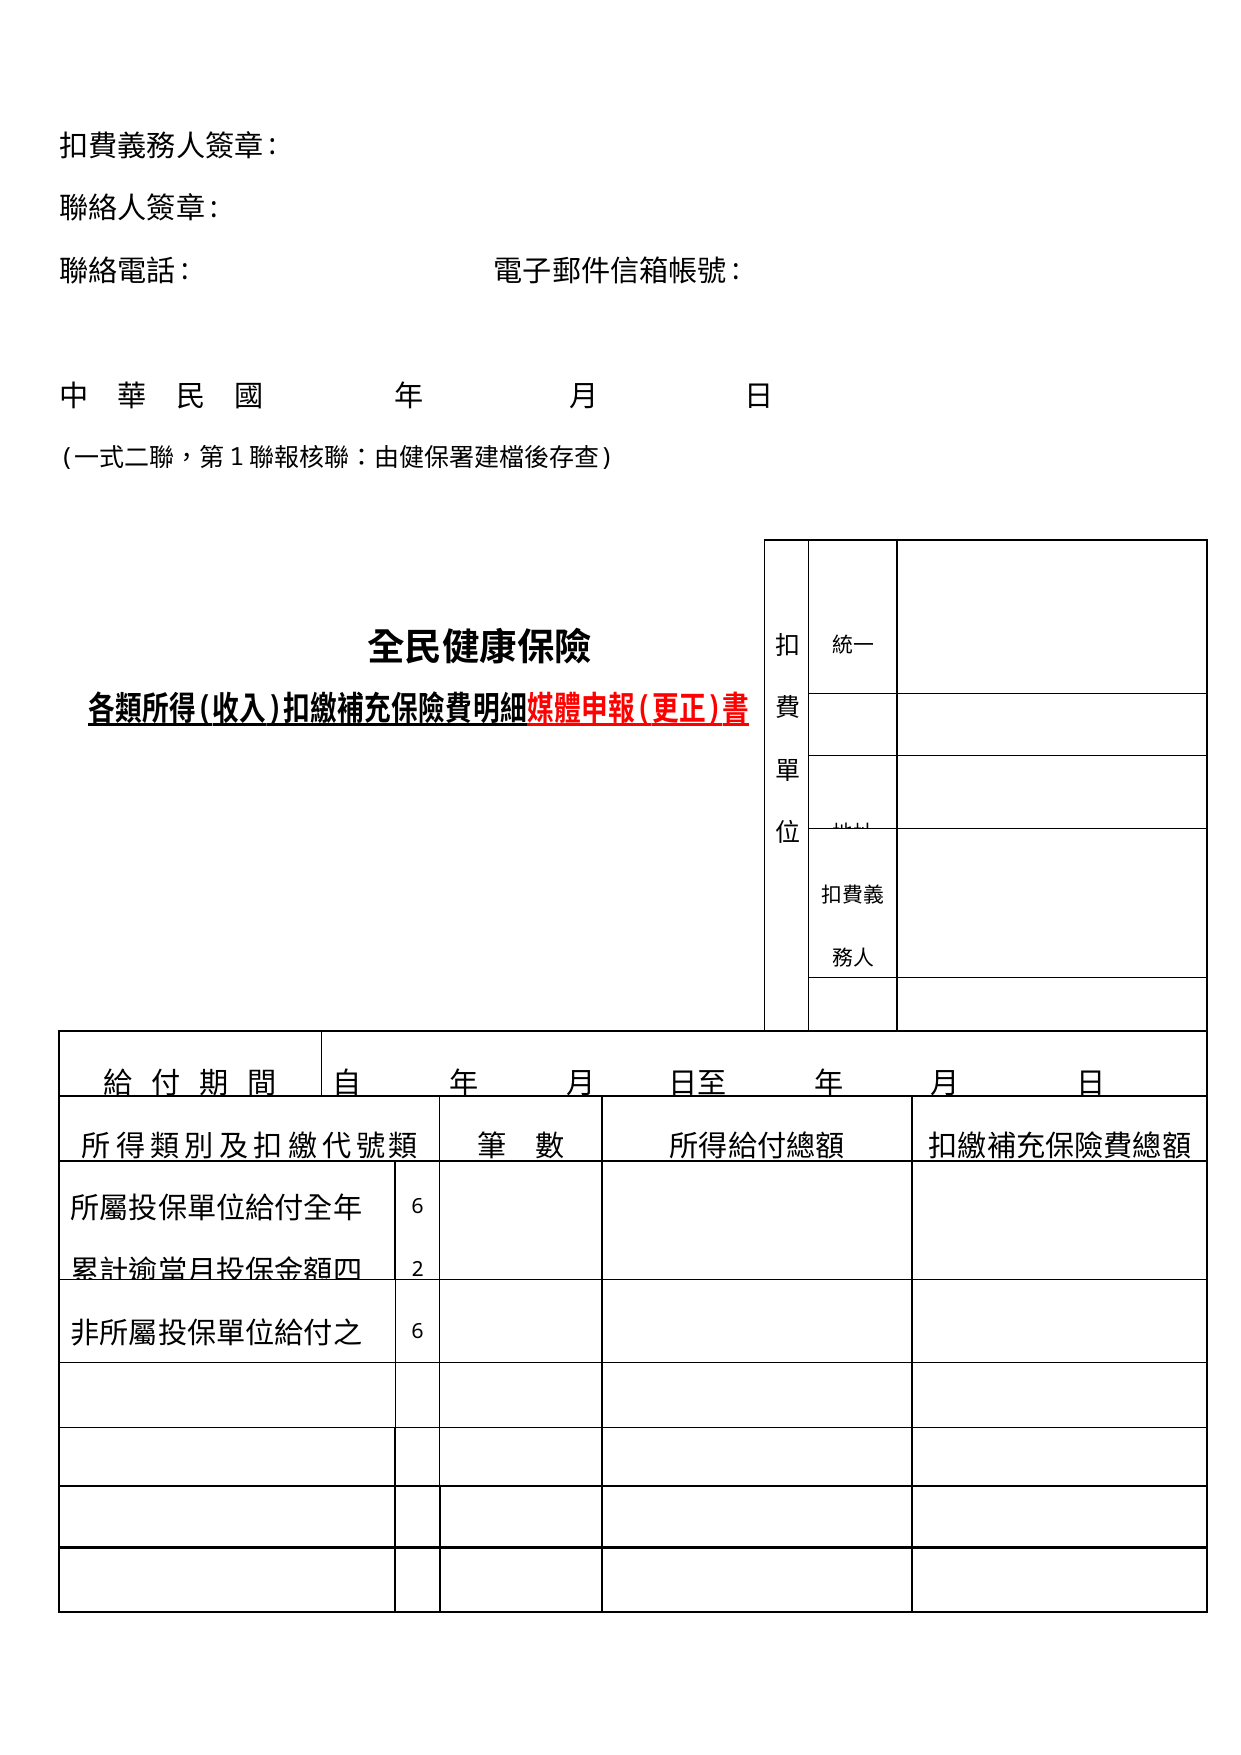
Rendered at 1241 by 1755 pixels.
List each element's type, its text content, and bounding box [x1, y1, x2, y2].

table_cell [898, 829, 1206, 977]
table_cell [441, 1487, 601, 1546]
table_cell 68 [396, 1549, 439, 1611]
table_cell [440, 1428, 601, 1484]
table_cell 所得給付總額 件數 [603, 1097, 911, 1160]
table_cell 66 [396, 1428, 439, 1484]
table_cell [913, 1162, 1206, 1279]
table_cell 自 年 月 日至 年 月 日 [322, 1032, 1206, 1095]
table_cell [913, 1363, 1206, 1427]
table_cell [440, 1280, 601, 1362]
table_cell 65 [396, 1363, 439, 1427]
table_cell [603, 1487, 911, 1546]
table_header [898, 541, 1206, 692]
table_cell 非所屬投保單位給付之薪資所得 [60, 1280, 395, 1362]
text 聯絡電話: 電子郵件信箱帳號: [59, 227, 1181, 289]
table_header 統一 [809, 541, 896, 664]
table_cell [440, 1162, 601, 1279]
table_cell 62 [396, 1162, 439, 1279]
table_cell [913, 1487, 1206, 1546]
table_cell 投保單位代號 [809, 978, 896, 1030]
table_cell (無成立投保單位者免填) [898, 978, 1206, 1030]
table_cell 租金收入 [60, 1549, 394, 1611]
table_cell 地址 [809, 756, 896, 827]
table_cell [603, 1162, 911, 1279]
table_cell 扣繳補充保險費總額 [913, 1097, 1206, 1160]
table_cell 筆 數 [440, 1097, 601, 1160]
table_cell 執行業務收入 [60, 1363, 395, 1427]
text 中 華 民 國 年 月 日 [59, 352, 1181, 414]
table_cell 利息所得 [60, 1487, 394, 1546]
table_cell 名稱 [809, 694, 896, 755]
table_cell [603, 1363, 911, 1427]
text 扣費義務人簽章: [59, 102, 1181, 164]
table_cell 677 [396, 1487, 439, 1546]
table_cell 編號 [809, 664, 896, 692]
table_header 全民健康保險 各類所得(收入)扣繳補充保險費明細媒體申報(更正)書 [59, 539, 764, 977]
text (一式二聯，第1聯報核聯：由健保署建檔後存查) [59, 414, 1181, 477]
table_cell [59, 977, 764, 1030]
table_cell [913, 1549, 1206, 1611]
table_cell 給付期間 [60, 1032, 321, 1095]
table_cell 所得類別及扣繳代號類別及代號 [60, 1097, 439, 1160]
table_cell [898, 694, 1206, 755]
table_cell [913, 1280, 1206, 1362]
table_cell [913, 1428, 1206, 1484]
text 聯絡人簽章: [59, 164, 1181, 227]
table_header 扣費單位 [765, 541, 808, 1030]
table_cell [603, 1280, 911, 1362]
table_cell [603, 1428, 911, 1484]
table_cell 股利所得 [60, 1428, 394, 1484]
table_cell [603, 1549, 911, 1611]
table_cell 所屬投保單位給付全年累計逾當月投保金額四倍部分之獎金 [60, 1162, 394, 1279]
table_cell [898, 756, 1206, 827]
table_cell [441, 1549, 601, 1611]
table_cell 扣費義務人 [809, 829, 896, 977]
table_cell [440, 1363, 601, 1427]
table_cell 63 [396, 1280, 439, 1362]
